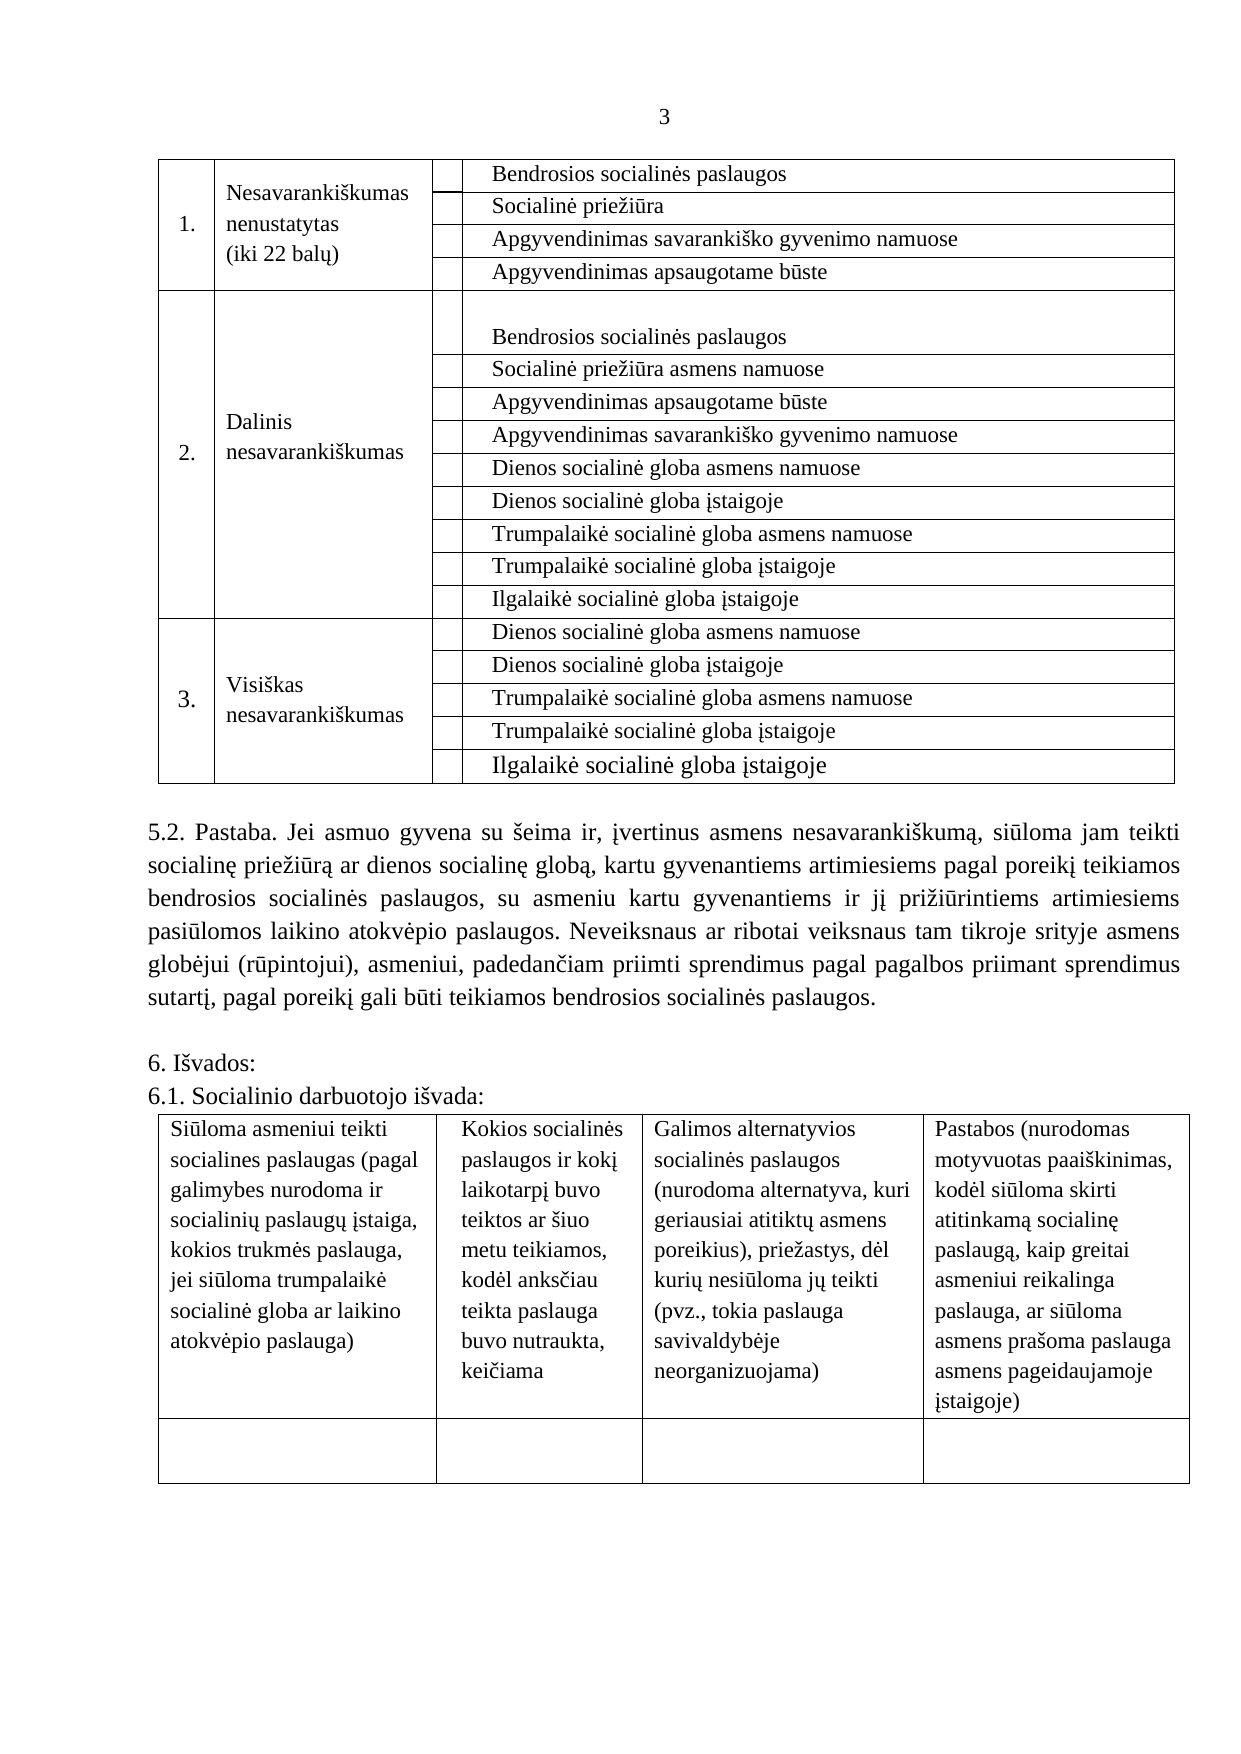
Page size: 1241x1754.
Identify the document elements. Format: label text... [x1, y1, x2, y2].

table_cell [433, 193, 462, 224]
text 5.2. Pastaba. Jei asmuo gyvena su šeima ir, įvertinus asmens nesavarankiškumą, siūloma jam teikti socialinę priežiūrą ar dienos socialinę globą, kartu gyvenantiems artimiesiems pagal poreikį teikiamos bendrosios socialinės paslaugos, su asmeniu kartu gyvenantiems ir jį prižiūrintiems artimiesiems pasiūlomos laikino atokvėpio paslaugos. Neveiksnaus ar ribotai veiksnaus tam tikroje srityje asmens globėjui (rūpintojui), asmeniui, padedančiam priimti sprendimus pagal pagalbos priimant sprendimus sutartį, pagal poreikį gali būti teikiamos bendrosios socialinės paslaugos. [148, 817, 1181, 1011]
table_cell [433, 388, 462, 420]
table_cell Socialinė priežiūra [463, 193, 1174, 224]
table_cell Dienos socialinė globa asmens namuose [463, 454, 1174, 486]
table_cell Bendrosios socialinės paslaugos [463, 291, 1174, 354]
table_cell [433, 225, 462, 257]
table_cell [433, 684, 462, 716]
table_cell 1. [159, 160, 214, 290]
text 6.1. Socialinio darbuotojo išvada: [148, 1081, 1181, 1110]
table_header Siūloma asmeniui teikti socialines paslaugas (pagal galimybes nurodoma ir socialinių paslaugų įstaiga, kokios trukmės paslauga, jei siūloma trumpalaikė socialinė globa ar laikino atokvėpio paslauga) [159, 1115, 436, 1418]
table_cell Trumpalaikė socialinė globa asmens namuose [463, 520, 1174, 552]
table_cell Trumpalaikė socialinė globa įstaigoje [463, 717, 1174, 749]
table_cell [433, 487, 462, 519]
table_header Pastabos (nurodomas motyvuotas paaiškinimas, kodėl siūloma skirti atitinkamą socialinę paslaugą, kaip greitai asmeniui reikalinga paslauga, ar siūloma asmens prašoma paslauga asmens pageidaujamoje įstaigoje) [924, 1115, 1189, 1418]
table_cell Trumpalaikė socialinė globa asmens namuose [463, 684, 1174, 716]
table_cell [433, 619, 462, 650]
table_header Galimos alternatyvios socialinės paslaugos (nurodoma alternatyva, kuri geriausiai atitiktų asmens poreikius), priežastys, dėl kurių nesiūloma jų teikti (pvz., tokia paslauga savivaldybėje neorganizuojama) [643, 1115, 923, 1418]
table_cell Socialinė priežiūra asmens namuose [463, 355, 1174, 387]
table_cell Dienos socialinė globa įstaigoje [463, 487, 1174, 519]
table_cell Trumpalaikė socialinė globa įstaigoje [463, 553, 1174, 584]
table_cell Dienos socialinė globa asmens namuose [463, 619, 1174, 650]
table_cell [433, 454, 462, 486]
table_cell [433, 651, 462, 683]
table_header Kokios socialinės paslaugos ir kokį laikotarpį buvo teiktos ar šiuo metu teikiamos, kodėl anksčiau teikta paslauga buvo nutraukta, keičiama [437, 1115, 642, 1418]
table_cell Dalinis nesavarankiškumas [215, 291, 432, 617]
table_cell [643, 1419, 923, 1483]
table_cell Apgyvendinimas apsaugotame būste [463, 258, 1174, 290]
table_cell [433, 717, 462, 749]
table_cell Apgyvendinimas savarankiško gyvenimo namuose [463, 225, 1174, 257]
table_cell [433, 355, 462, 387]
table_cell 2. [159, 291, 214, 617]
table_cell [433, 160, 462, 191]
table_cell [924, 1419, 1189, 1483]
table_cell [433, 586, 462, 617]
table_cell [433, 553, 462, 584]
table_cell [433, 520, 462, 552]
table_cell [433, 750, 462, 783]
table_cell Nesavarankiškumas nenustatytas (iki 22 balų) [215, 160, 432, 290]
table_cell 3. [159, 619, 214, 783]
table_cell Apgyvendinimas savarankiško gyvenimo namuose [463, 421, 1174, 453]
table_cell [433, 291, 462, 354]
table_cell Apgyvendinimas apsaugotame būste [463, 388, 1174, 420]
table_cell Visiškas nesavarankiškumas [215, 619, 432, 783]
table_cell [159, 1419, 436, 1483]
text 6. Išvados: [148, 1048, 1181, 1077]
table_cell Ilgalaikė socialinė globa įstaigoje [463, 586, 1174, 617]
table_cell Ilgalaikė socialinė globa įstaigoje [463, 750, 1174, 783]
table_cell Dienos socialinė globa įstaigoje [463, 651, 1174, 683]
table_cell [433, 258, 462, 290]
table_cell Bendrosios socialinės paslaugos [463, 160, 1174, 191]
table_cell [433, 421, 462, 453]
table_cell [437, 1419, 642, 1483]
